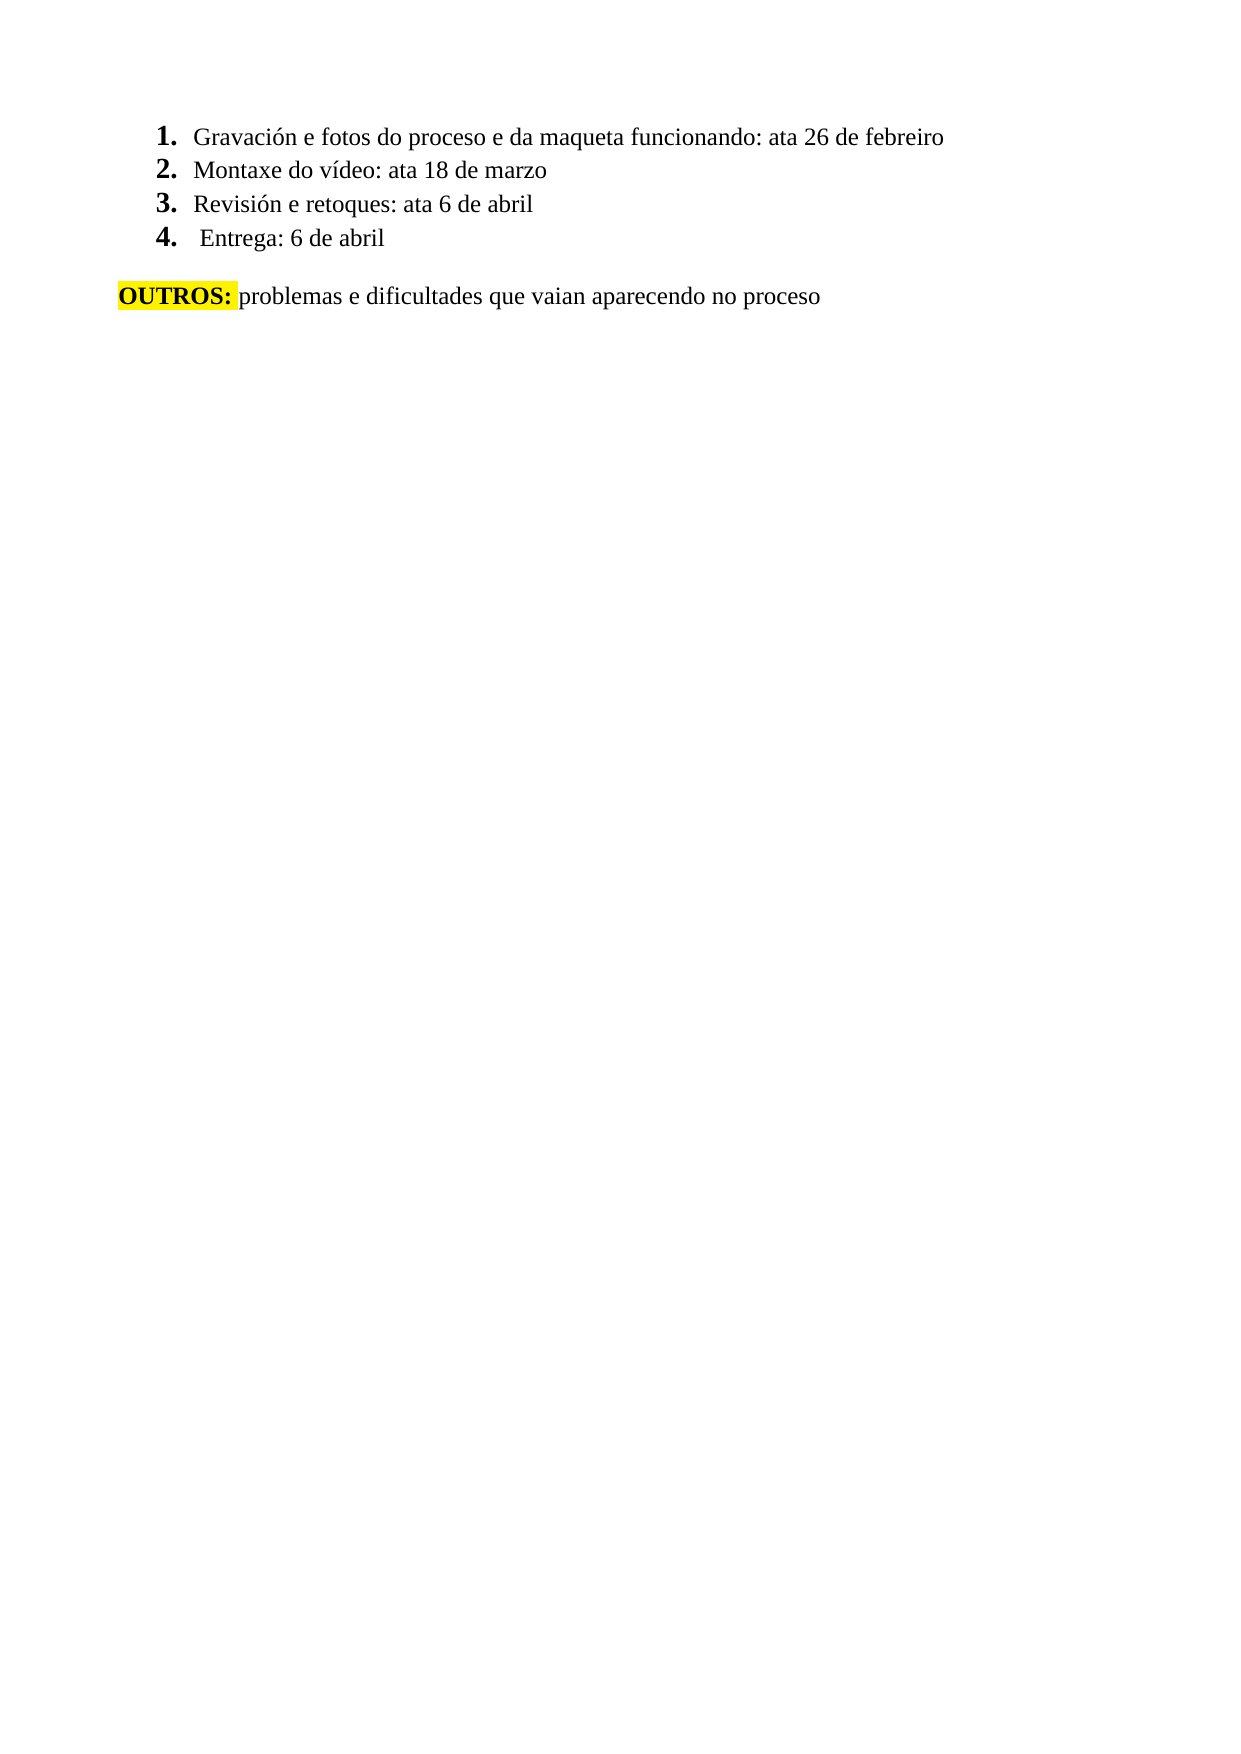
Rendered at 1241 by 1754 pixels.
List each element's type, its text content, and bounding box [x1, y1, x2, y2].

list Entrega: 6 de abril [156, 219, 1122, 252]
list Montaxe do vídeo: ata 18 de marzo [156, 152, 1122, 185]
list Gravación e fotos do proceso e da maqueta funcionando: ata 26 de febreiro [156, 118, 1122, 152]
text OUTROS: problemas e dificultades que vaian aparecendo no proceso [118, 281, 1122, 310]
list Revisión e retoques: ata 6 de abril [156, 185, 1122, 219]
